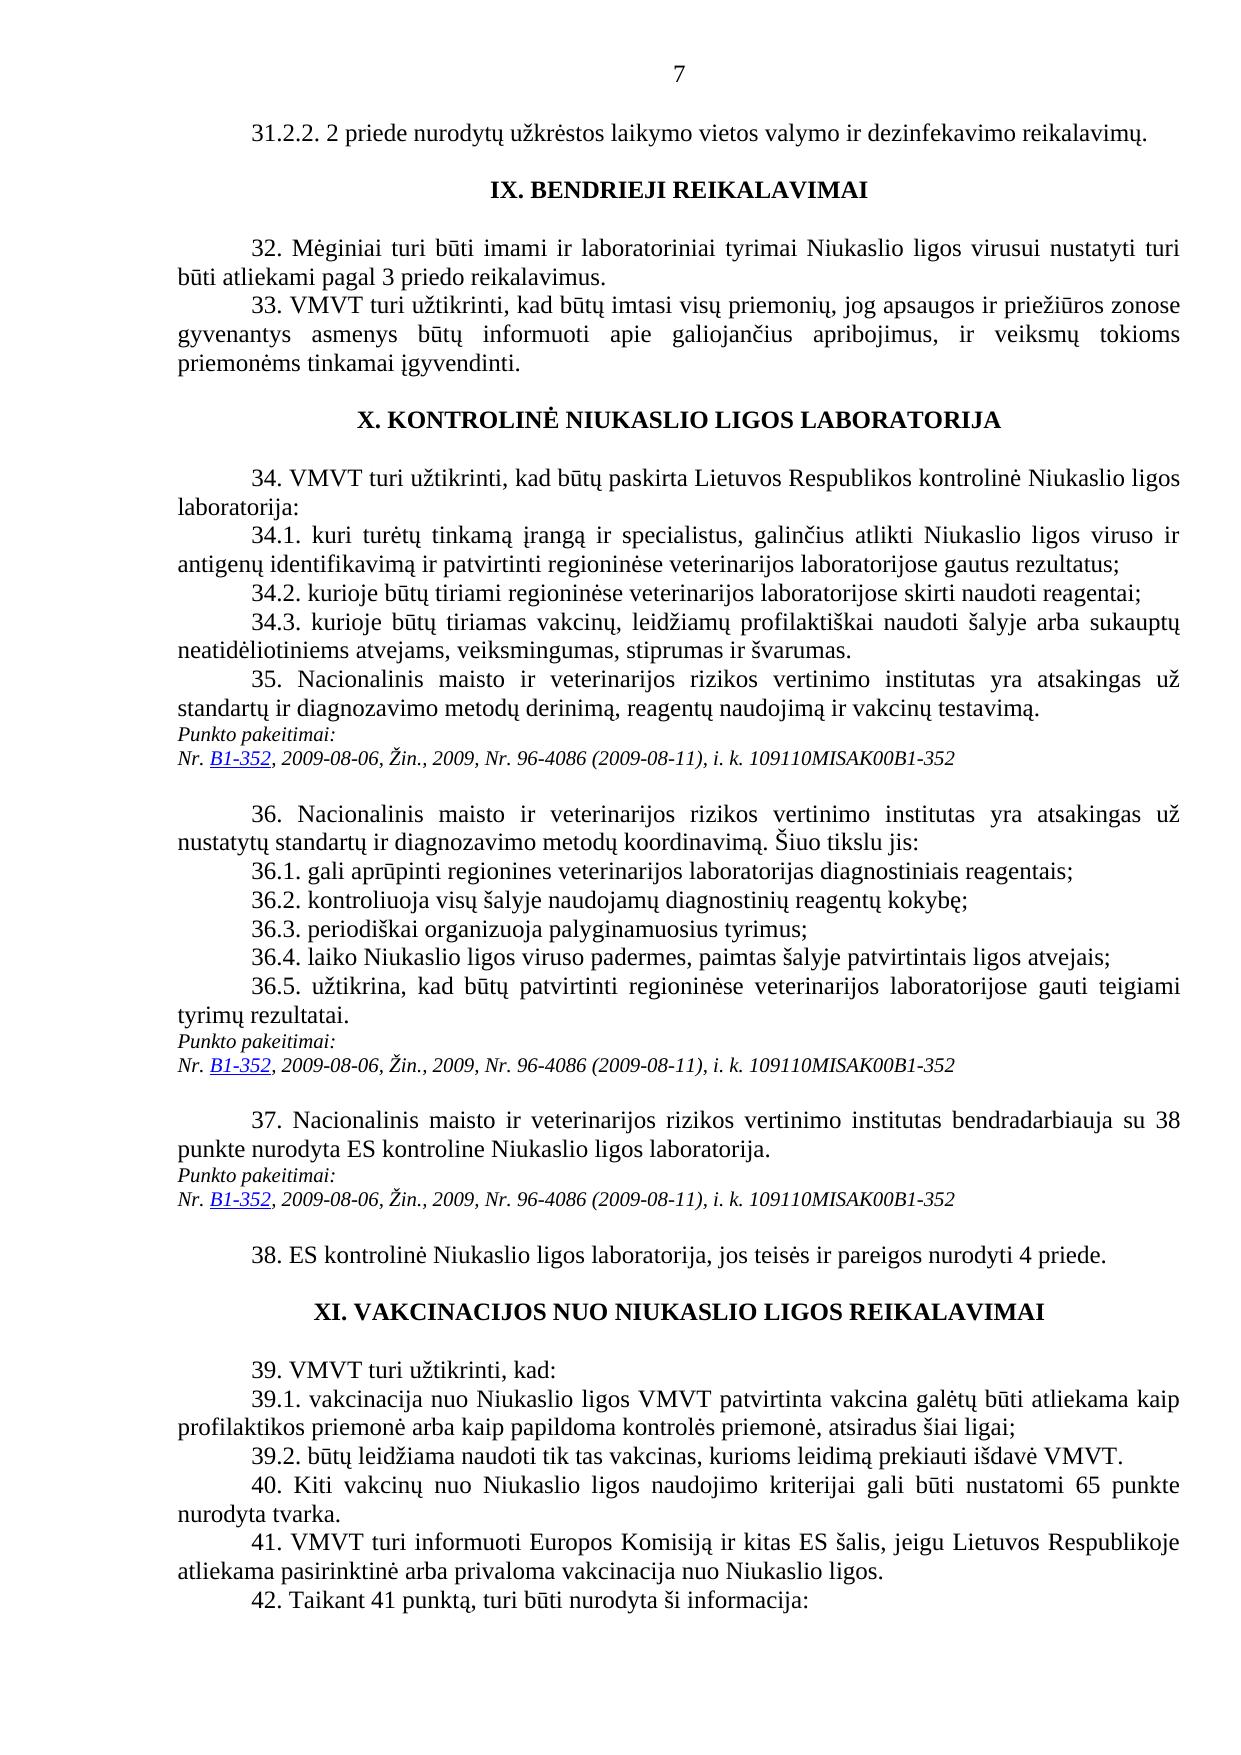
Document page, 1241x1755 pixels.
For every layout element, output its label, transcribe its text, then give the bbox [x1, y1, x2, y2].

text 34.1. kuri turėtų tinkamą įrangą ir specialistus, galinčius atlikti Niukaslio ligos viruso ir antigenų identifikavimą ir patvirtinti regioninėse veterinarijos laboratorijose gautus rezultatus; [177, 521, 1181, 578]
text XI. VAKCINACIJOS NUO NIUKASLIO LIGOS REIKALAVIMAI [177, 1297, 1181, 1326]
text 34.3. kurioje būtų tiriamas vakcinų, leidžiamų profilaktiškai naudoti šalyje arba sukauptų neatidėliotiniems atvejams, veiksmingumas, stiprumas ir švarumas. [177, 607, 1181, 664]
text 34. VMVT turi užtikrinti, kad būtų paskirta Lietuvos Respublikos kontrolinė Niukaslio ligos laboratorija: [177, 463, 1181, 521]
text 37. Nacionalinis maisto ir veterinarijos rizikos vertinimo institutas bendradarbiauja su 38 punkte nurodyta ES kontroline Niukaslio ligos laboratorija. [177, 1106, 1181, 1163]
text 33. VMVT turi užtikrinti, kad būtų imtasi visų priemonių, jog apsaugos ir priežiūros zonose gyvenantys asmenys būtų informuoti apie galiojančius apribojimus, ir veiksmų tokioms priemonėms tinkamai įgyvendinti. [177, 291, 1181, 377]
text Nr. B1-352, 2009-08-06, Žin., 2009, Nr. 96-4086 (2009-08-11), i. k. 109110MISAK00B1-352 [177, 1053, 1181, 1077]
text 34.2. kurioje būtų tiriami regioninėse veterinarijos laboratorijose skirti naudoti reagentai; [177, 578, 1181, 607]
text 39. VMVT turi užtikrinti, kad: [177, 1355, 1181, 1384]
text Punkto pakeitimai: [177, 722, 1181, 746]
text 36.2. kontroliuoja visų šalyje naudojamų diagnostinių reagentų kokybę; [177, 885, 1181, 914]
text Nr. B1-352, 2009-08-06, Žin., 2009, Nr. 96-4086 (2009-08-11), i. k. 109110MISAK00B1-352 [177, 1187, 1181, 1211]
text Punkto pakeitimai: [177, 1163, 1181, 1187]
text 42. Taikant 41 punktą, turi būti nurodyta ši informacija: [177, 1585, 1181, 1614]
text 36.1. gali aprūpinti regionines veterinarijos laboratorijas diagnostiniais reagentais; [177, 856, 1181, 885]
text 31.2.2. 2 priede nurodytų užkrėstos laikymo vietos valymo ir dezinfekavimo reikalavimų. [177, 118, 1181, 147]
text 39.2. būtų leidžiama naudoti tik tas vakcinas, kurioms leidimą prekiauti išdavė VMVT. [177, 1441, 1181, 1470]
text 41. VMVT turi informuoti Europos Komisiją ir kitas ES šalis, jeigu Lietuvos Respublikoje atliekama pasirinktinė arba privaloma vakcinacija nuo Niukaslio ligos. [177, 1527, 1181, 1585]
text 32. Mėginiai turi būti imami ir laboratoriniai tyrimai Niukaslio ligos virusui nustatyti turi būti atliekami pagal 3 priedo reikalavimus. [177, 233, 1181, 291]
text IX. BENDRIEJI REIKALAVIMAI [177, 176, 1181, 204]
text X. KONTROLINĖ NIUKASLIO LIGOS LABORATORIJA [177, 406, 1181, 434]
text 36.3. periodiškai organizuoja palyginamuosius tyrimus; [177, 914, 1181, 942]
text 36.4. laiko Niukaslio ligos viruso padermes, paimtas šalyje patvirtintais ligos atvejais; [177, 942, 1181, 971]
text Punkto pakeitimai: [177, 1029, 1181, 1053]
text 36.5. užtikrina, kad būtų patvirtinti regioninėse veterinarijos laboratorijose gauti teigiami tyrimų rezultatai. [177, 971, 1181, 1029]
text 39.1. vakcinacija nuo Niukaslio ligos VMVT patvirtinta vakcina galėtų būti atliekama kaip profilaktikos priemonė arba kaip papildoma kontrolės priemonė, atsiradus šiai ligai; [177, 1384, 1181, 1441]
text 36. Nacionalinis maisto ir veterinarijos rizikos vertinimo institutas yra atsakingas už nustatytų standartų ir diagnozavimo metodų koordinavimą. Šiuo tikslu jis: [177, 799, 1181, 856]
text 38. ES kontrolinė Niukaslio ligos laboratorija, jos teisės ir pareigos nurodyti 4 priede. [177, 1240, 1181, 1269]
text 35. Nacionalinis maisto ir veterinarijos rizikos vertinimo institutas yra atsakingas už standartų ir diagnozavimo metodų derinimą, reagentų naudojimą ir vakcinų testavimą. [177, 664, 1181, 722]
text 40. Kiti vakcinų nuo Niukaslio ligos naudojimo kriterijai gali būti nustatomi 65 punkte nurodyta tvarka. [177, 1470, 1181, 1527]
text Nr. B1-352, 2009-08-06, Žin., 2009, Nr. 96-4086 (2009-08-11), i. k. 109110MISAK00B1-352 [177, 746, 1181, 770]
